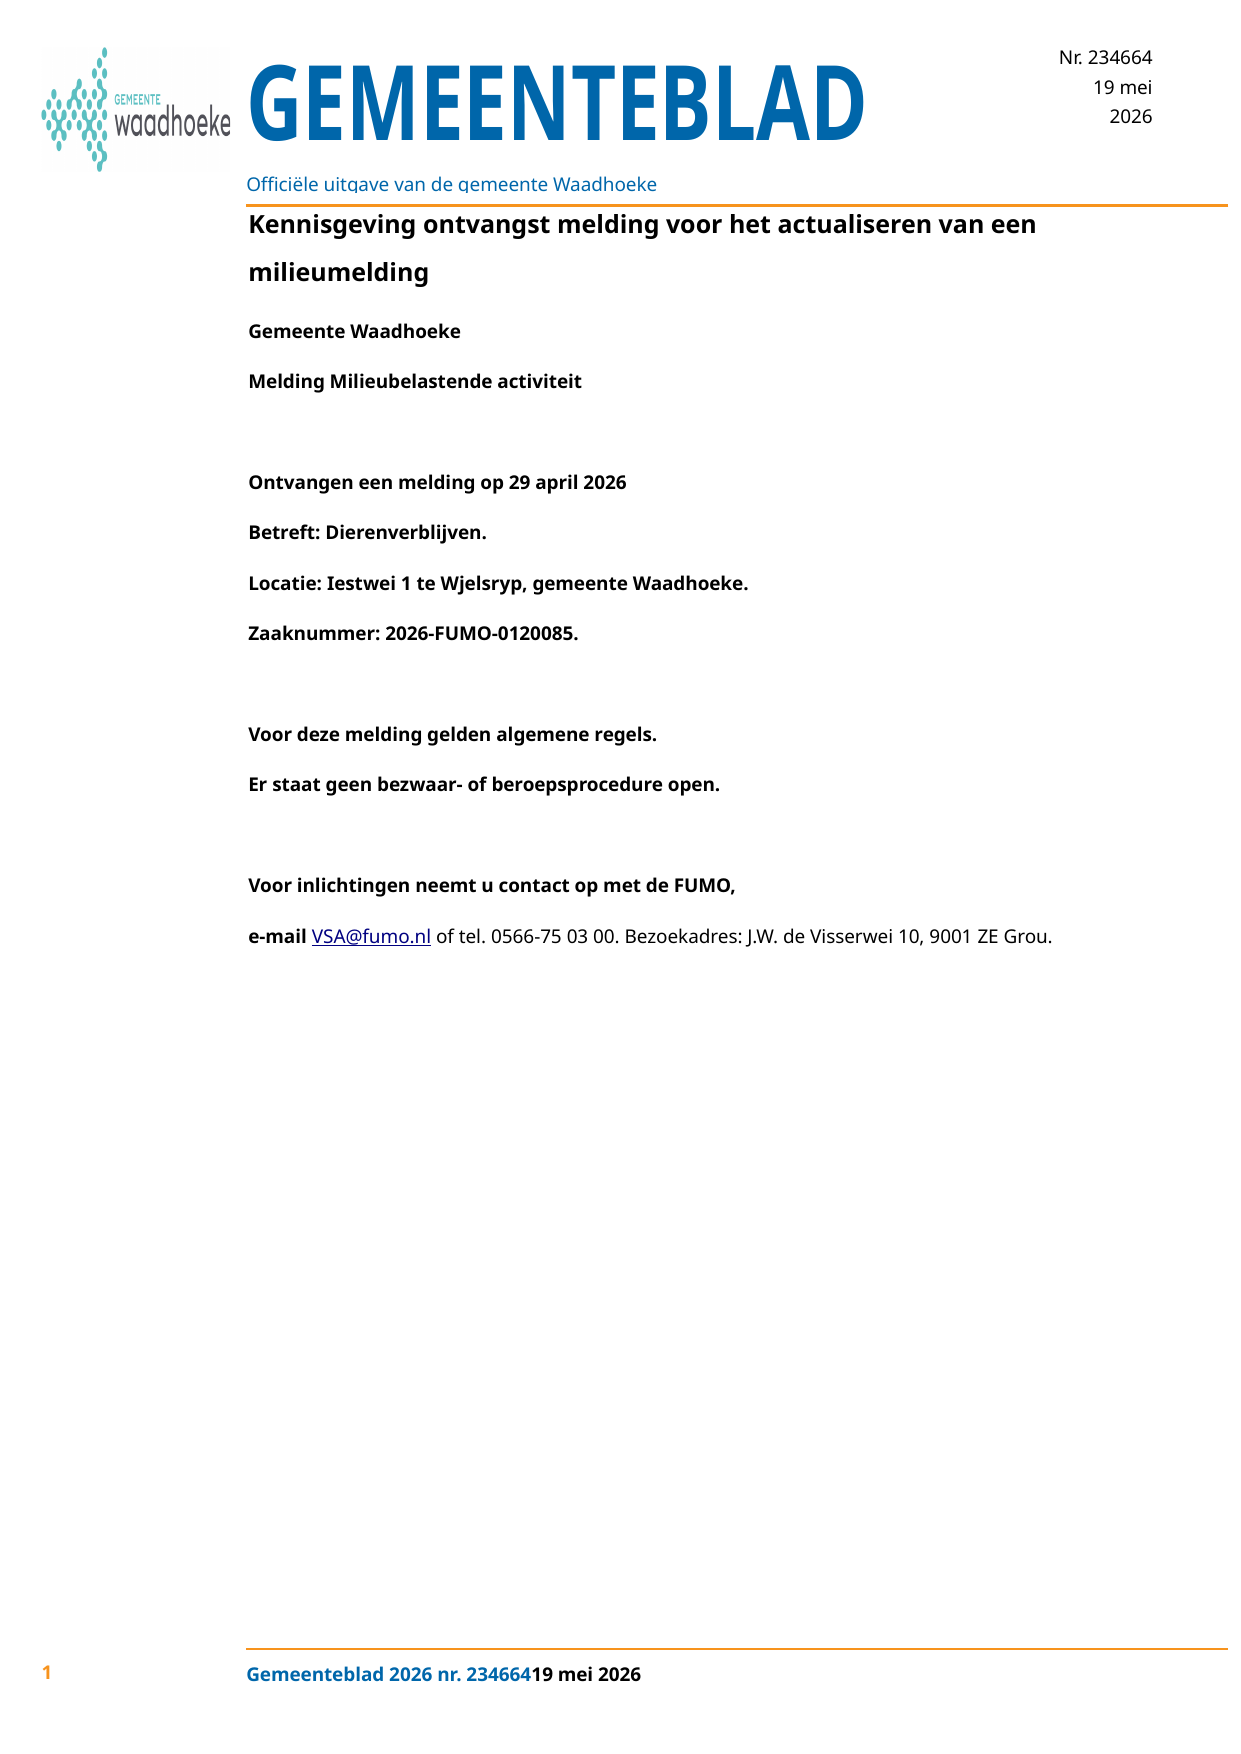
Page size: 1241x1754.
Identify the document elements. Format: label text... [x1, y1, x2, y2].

text Betreft: Dierenverblijven. [248, 519, 1152, 545]
text Kennisgeving ontvangst melding voor het actualiseren van een milieumelding [248, 207, 1152, 288]
text Voor inlichtingen neemt u contact op met de FUMO, [248, 872, 1152, 898]
text Locatie: Iestwei 1 te Wjelsryp, gemeente Waadhoeke. [248, 570, 1152, 596]
picture [41, 47, 231, 172]
text Er staat geen bezwaar- of beroepsprocedure open. [248, 772, 1152, 797]
text Voor deze melding gelden algemene regels. [248, 721, 1152, 747]
text Gemeente Waadhoeke [248, 318, 1152, 344]
text Melding Milieubelastende activiteit [248, 368, 1152, 394]
text e-mail VSA@fumo.nl of tel. 0566-75 03 00. Bezoekadres: J.W. de Visserwei 10, 9001 ZE Grou. [248, 923, 1152, 949]
text Zaaknummer: 2026-FUMO-0120085. [248, 620, 1152, 646]
text Ontvangen een melding op 29 april 2026 [248, 469, 1152, 495]
